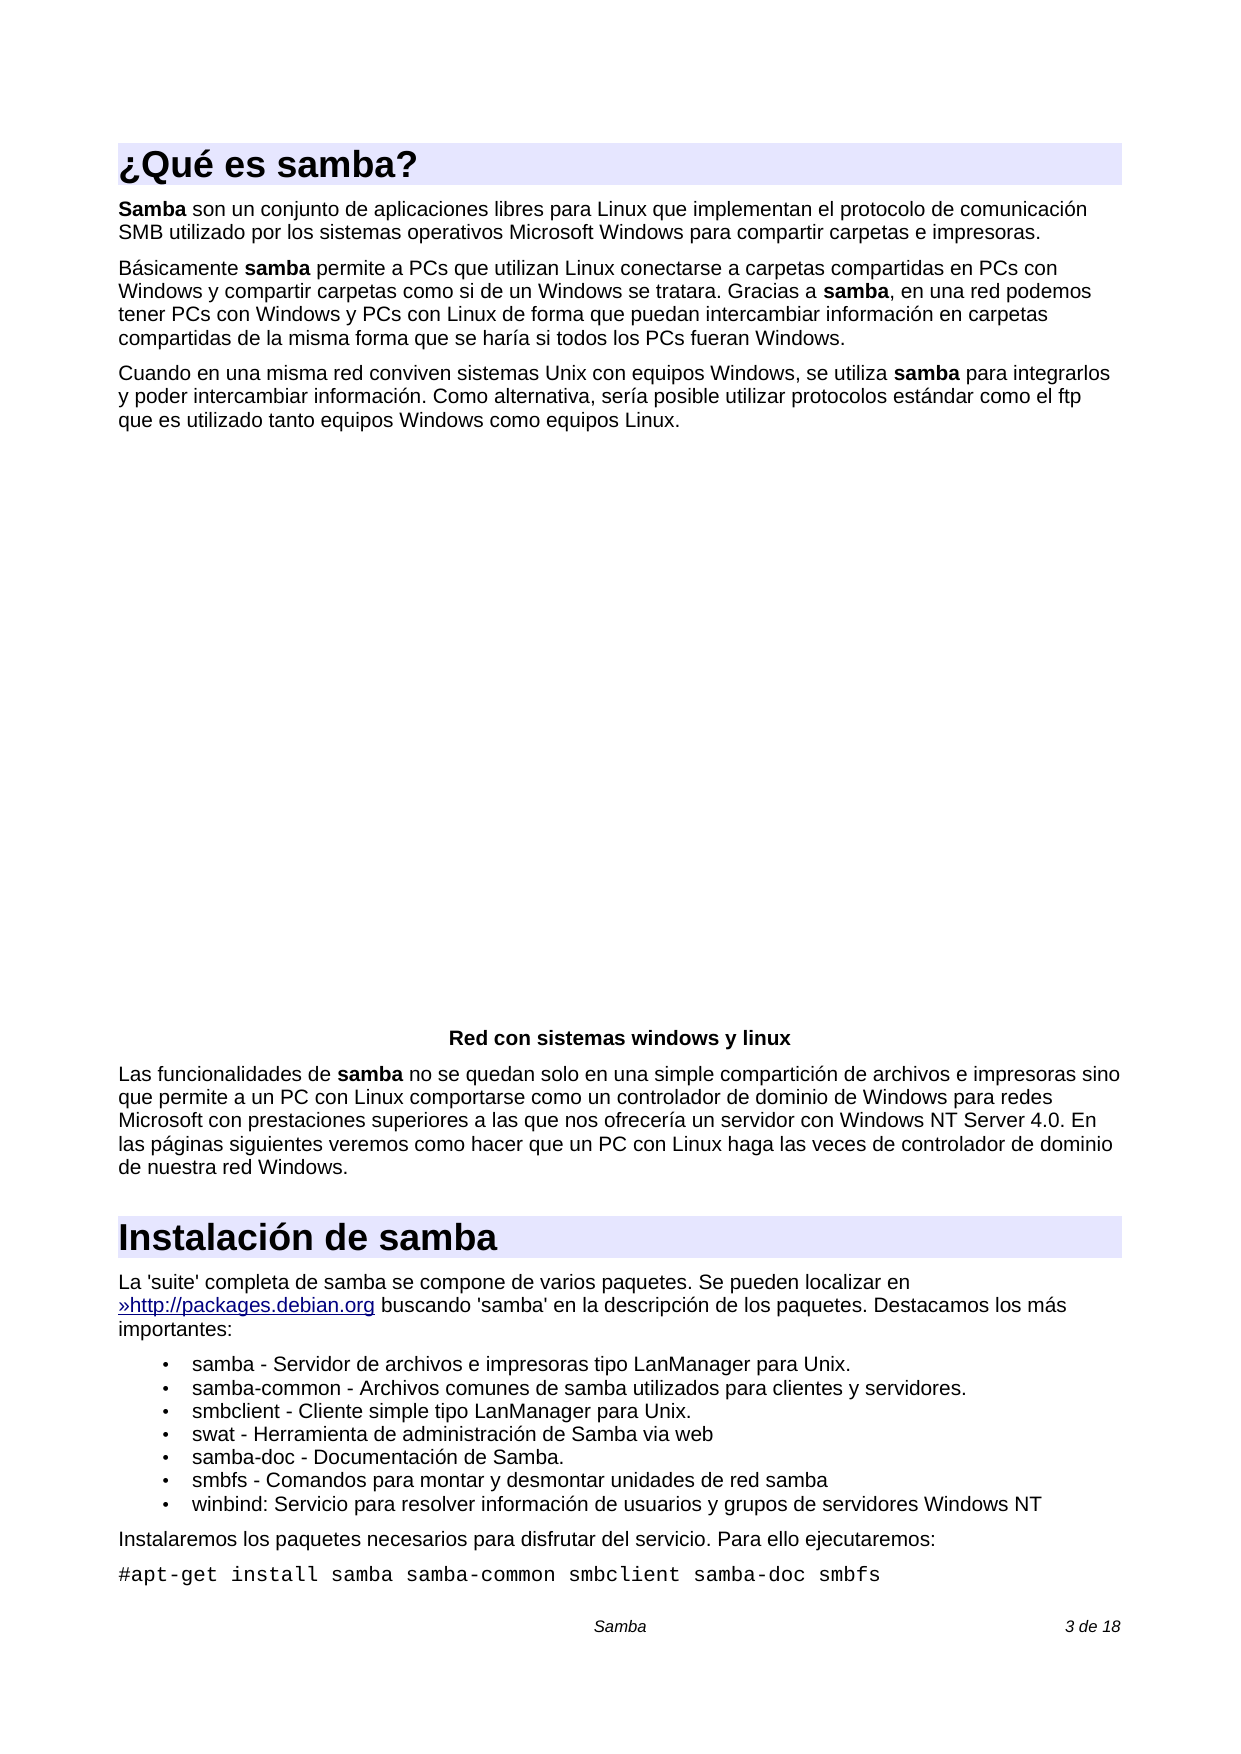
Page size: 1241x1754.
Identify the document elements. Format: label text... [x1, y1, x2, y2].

text Las funcionalidades de samba no se quedan solo en una simple compartición de archivos e impresoras sino que permite a un PC con Linux comportarse como un controlador de dominio de Windows para redes Microsoft con prestaciones superiores a las que nos ofrecería un servidor con Windows NT Server 4.0. En las páginas siguientes veremos como hacer que un PC con Linux haga las veces de controlador de dominio de nuestra red Windows. [118, 1063, 1122, 1179]
text Red con sistemas windows y linux [118, 1027, 1122, 1050]
text Samba son un conjunto de aplicaciones libres para Linux que implementan el protocolo de comunicación SMB utilizado por los sistemas operativos Microsoft Windows para compartir carpetas e impresoras. [118, 197, 1122, 244]
list samba-doc - Documentación de Samba. [162, 1446, 1122, 1469]
text #apt-get install samba samba-common smbclient samba-doc smbfs [118, 1564, 1122, 1587]
list samba-common - Archivos comunes de samba utilizados para clientes y servidores. [162, 1376, 1122, 1399]
list swat - Herramienta de administración de Samba via web [162, 1422, 1122, 1446]
subtitle Instalación de samba [118, 1216, 1122, 1258]
list winbind: Servicio para resolver información de usuarios y grupos de servidores Windows NT [162, 1492, 1122, 1515]
list samba - Servidor de archivos e impresoras tipo LanManager para Unix. [162, 1353, 1122, 1376]
list smbclient - Cliente simple tipo LanManager para Unix. [162, 1399, 1122, 1422]
list smbfs - Comandos para montar y desmontar unidades de red samba [162, 1469, 1122, 1492]
subtitle ¿Qué es samba? [118, 143, 1122, 185]
text La 'suite' completa de samba se compone de varios paquetes. Se pueden localizar en »http://packages.debian.org buscando 'samba' en la descripción de los paquetes. Destacamos los más importantes: [118, 1271, 1122, 1340]
text Cuando en una misma red conviven sistemas Unix con equipos Windows, se utiliza samba para integrarlos y poder intercambiar información. Como alternativa, sería posible utilizar protocolos estándar como el ftp que es utilizado tanto equipos Windows como equipos Linux. [118, 362, 1122, 432]
text Instalaremos los paquetes necesarios para disfrutar del servicio. Para ello ejecutaremos: [118, 1528, 1122, 1551]
text Básicamente samba permite a PCs que utilizan Linux conectarse a carpetas compartidas en PCs con Windows y compartir carpetas como si de un Windows se tratara. Gracias a samba, en una red podemos tener PCs con Windows y PCs con Linux de forma que puedan intercambiar información en carpetas compartidas de la misma forma que se haría si todos los PCs fueran Windows. [118, 256, 1122, 349]
